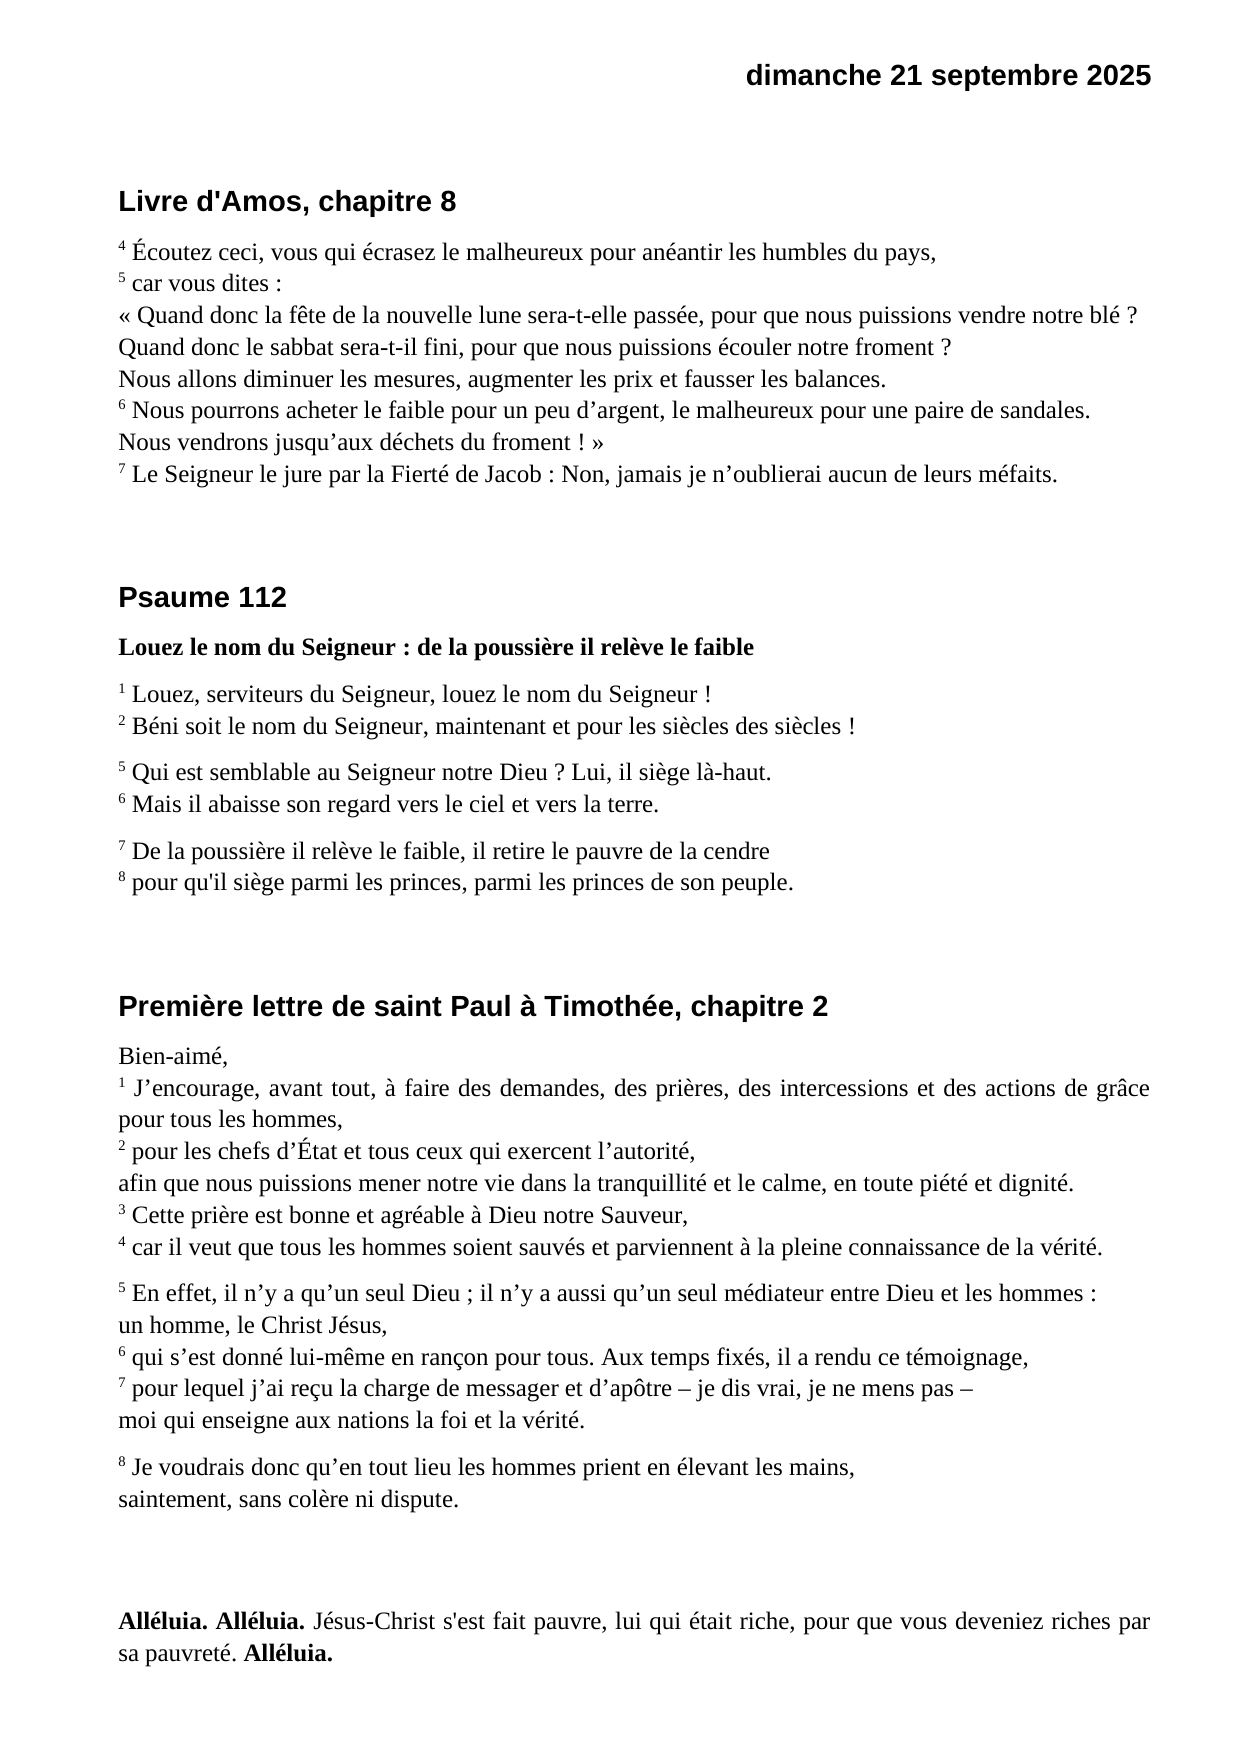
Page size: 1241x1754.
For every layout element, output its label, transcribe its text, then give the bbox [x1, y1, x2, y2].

subtitle dimanche 21 septembre 2025 [118, 59, 1152, 92]
text 5 car vous dites : [118, 269, 1152, 297]
text 1 Louez, serviteurs du Seigneur, louez le nom du Seigneur ! [118, 680, 1152, 708]
text 5 En effet, il n’y a qu’un seul Dieu ; il n’y a aussi qu’un seul médiateur entre Dieu et les hommes : [118, 1279, 1152, 1307]
text 6 qui s’est donné lui-même en rançon pour tous. Aux temps fixés, il a rendu ce témoignage, [118, 1343, 1152, 1371]
text Nous vendrons jusqu’aux déchets du froment ! » [118, 428, 1152, 456]
text 7 De la poussière il relève le faible, il retire le pauvre de la cendre [118, 837, 1152, 864]
text Louez le nom du Seigneur : de la poussière il relève le faible [118, 633, 1152, 661]
text 4 Écoutez ceci, vous qui écrasez le malheureux pour anéantir les humbles du pays, [118, 238, 1152, 265]
text 8 Je voudrais donc qu’en tout lieu les hommes prient en élevant les mains, [118, 1453, 1152, 1481]
text 1 J’encourage, avant tout, à faire des demandes, des prières, des intercessions et des actions de grâce pour tous les hommes, [118, 1074, 1152, 1133]
text « Quand donc la fête de la nouvelle lune sera-t-elle passée, pour que nous puissions vendre notre blé ? [118, 301, 1152, 329]
text 6 Mais il abaisse son regard vers le ciel et vers la terre. [118, 790, 1152, 818]
text 7 Le Seigneur le jure par la Fierté de Jacob : Non, jamais je n’oublierai aucun de leurs méfaits. [118, 460, 1152, 488]
subtitle Psaume 112 [118, 581, 1152, 614]
text afin que nous puissions mener notre vie dans la tranquillité et le calme, en toute piété et dignité. [118, 1169, 1152, 1197]
subtitle Première lettre de saint Paul à Timothée, chapitre 2 [118, 990, 1152, 1022]
text 8 pour qu'il siège parmi les princes, parmi les princes de son peuple. [118, 868, 1152, 896]
text 6 Nous pourrons acheter le faible pour un peu d’argent, le malheureux pour une paire de sandales. [118, 396, 1152, 424]
text Nous allons diminuer les mesures, augmenter les prix et fausser les balances. [118, 365, 1152, 392]
text Alléluia. Alléluia. Jésus-Christ s'est fait pauvre, lui qui était riche, pour que vous deveniez riches par sa pauvreté. Alléluia. [118, 1607, 1152, 1667]
text 2 pour les chefs d’État et tous ceux qui exercent l’autorité, [118, 1137, 1152, 1165]
text moi qui enseigne aux nations la foi et la vérité. [118, 1406, 1152, 1434]
text un homme, le Christ Jésus, [118, 1311, 1152, 1339]
subtitle Livre d'Amos, chapitre 8 [118, 185, 1152, 218]
text 3 Cette prière est bonne et agréable à Dieu notre Sauveur, [118, 1201, 1152, 1229]
text 2 Béni soit le nom du Seigneur, maintenant et pour les siècles des siècles ! [118, 712, 1152, 739]
text 4 car il veut que tous les hommes soient sauvés et parviennent à la pleine connaissance de la vérité. [118, 1233, 1152, 1260]
text Quand donc le sabbat sera-t-il fini, pour que nous puissions écouler notre froment ? [118, 333, 1152, 361]
text 5 Qui est semblable au Seigneur notre Dieu ? Lui, il siège là-haut. [118, 758, 1152, 786]
text saintement, sans colère ni dispute. [118, 1485, 1152, 1512]
text 7 pour lequel j’ai reçu la charge de messager et d’apôtre – je dis vrai, je ne mens pas – [118, 1374, 1152, 1402]
text Bien-aimé, [118, 1042, 1152, 1070]
